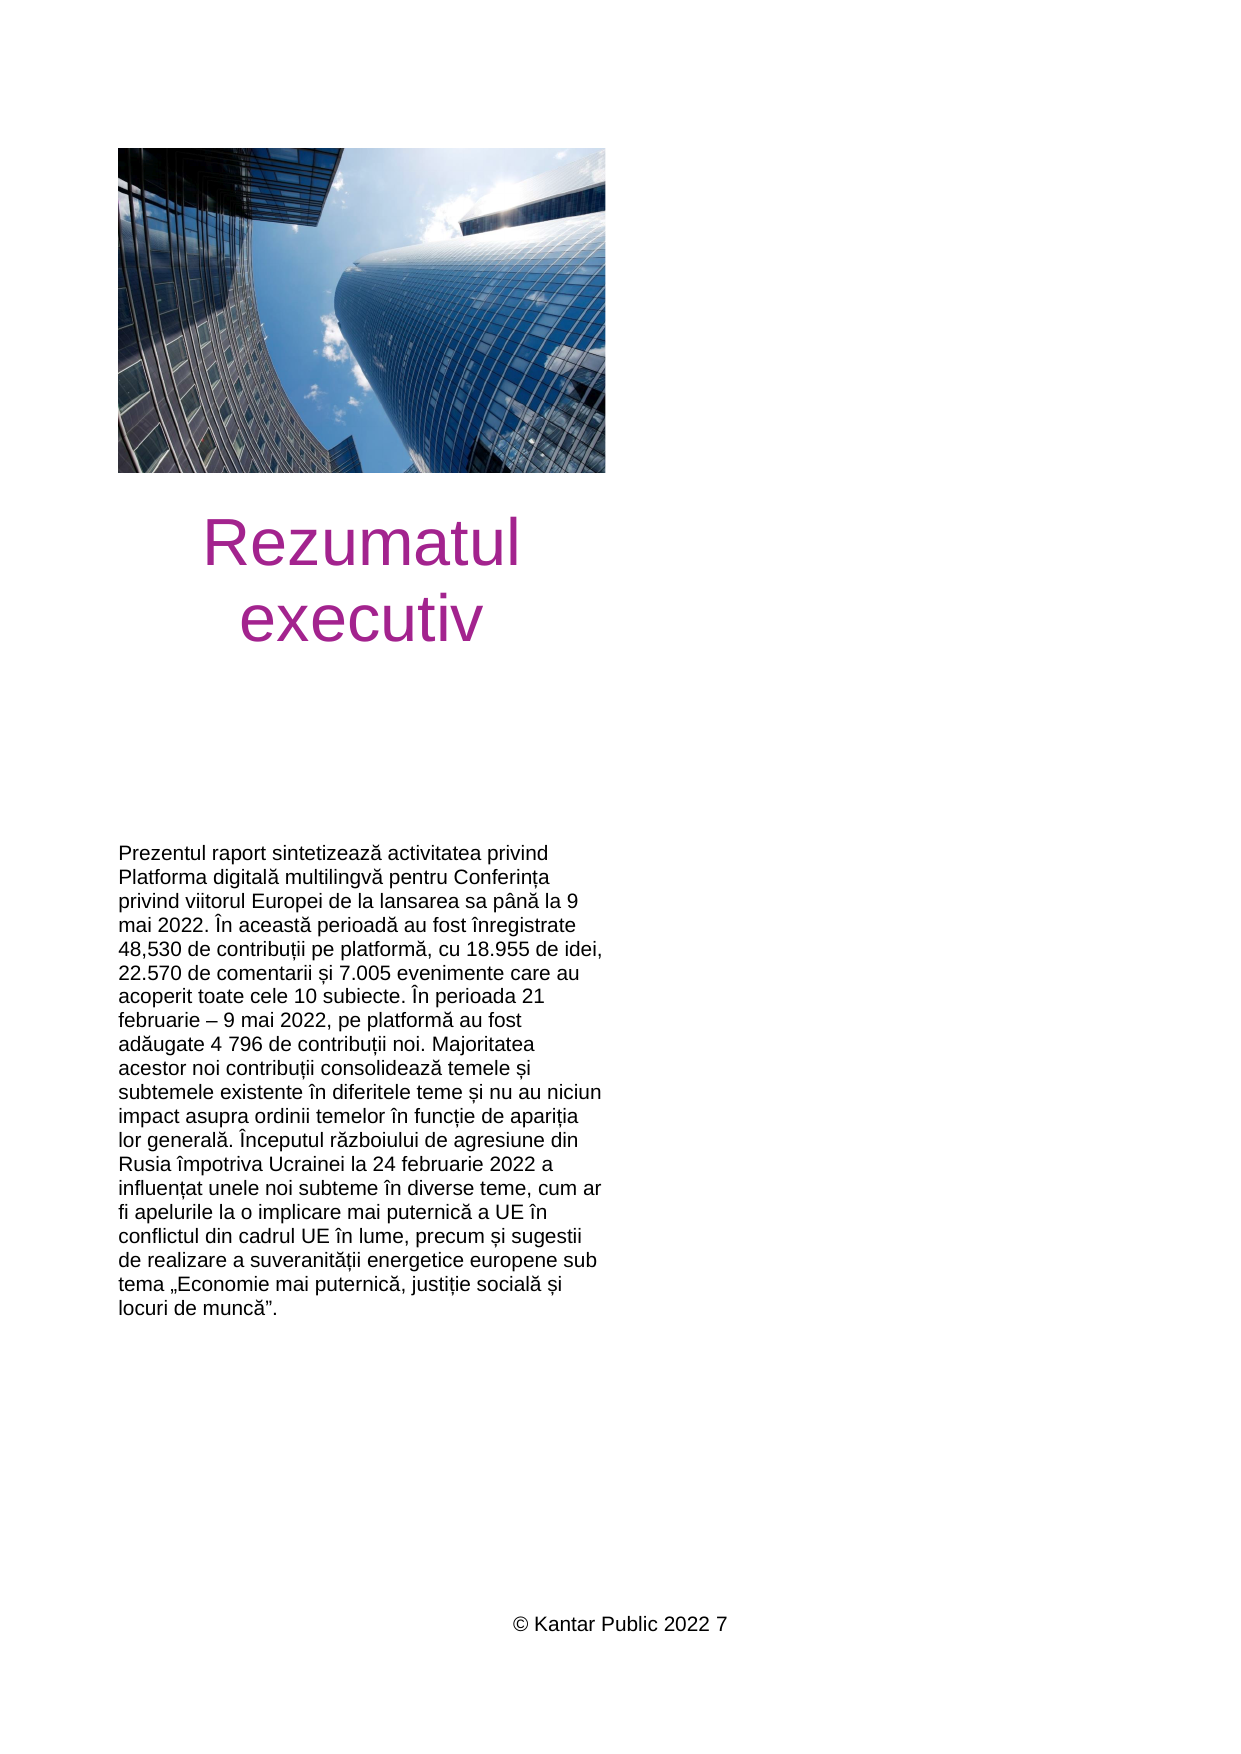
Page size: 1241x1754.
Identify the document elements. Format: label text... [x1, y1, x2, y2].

text Prezentul raport sintetizează activitatea privind Platforma digitală multilingvă pentru Conferința privind viitorul Europei de la lansarea sa până la 9 mai 2022. În această perioadă au fost înregistrate 48,530 de contribuții pe platformă, cu 18.955 de idei, 22.570 de comentarii și 7.005 evenimente care au acoperit toate cele 10 subiecte. În perioada 21 februarie – 9 mai 2022, pe platformă au fost adăugate 4 796 de contribuții noi. Majoritatea acestor noi contribuții consolidează temele și subtemele existente în diferitele teme și nu au niciun impact asupra ordinii temelor în funcție de apariția lor generală. Începutul războiului de agresiune din Rusia împotriva Ucrainei la 24 februarie 2022 a influențat unele noi subteme în diverse teme, cum ar fi apelurile la o implicare mai puternică a UE în conflictul din cadrul UE în lume, precum și sugestii de realizare a suveranității energetice europene sub tema „Economie mai puternică, justiție socială și locuri de muncă”. [118, 841, 605, 1320]
subtitle Rezumatul executiv [118, 502, 605, 656]
picture [118, 148, 606, 473]
